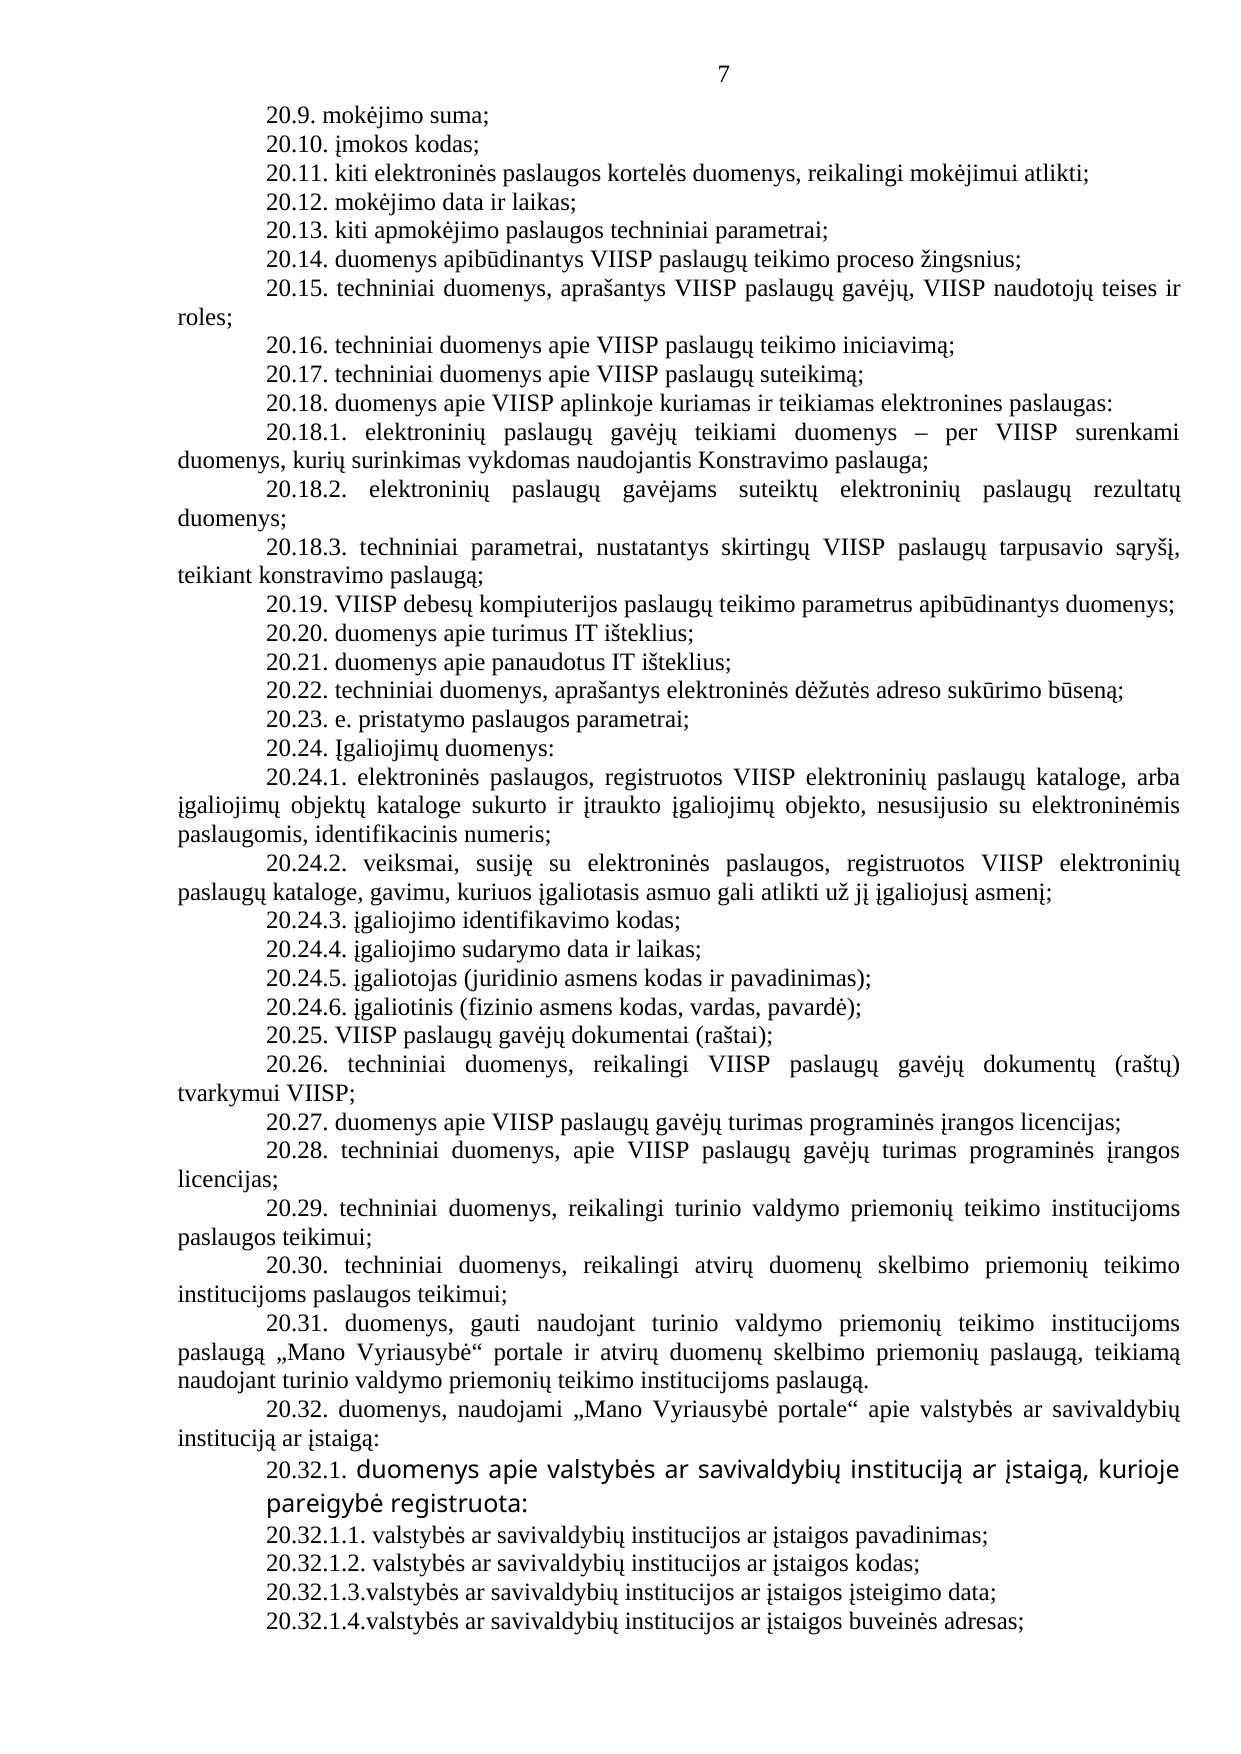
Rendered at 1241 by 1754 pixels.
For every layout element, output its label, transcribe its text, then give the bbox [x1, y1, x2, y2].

text 20.18. duomenys apie VIISP aplinkoje kuriamas ir teikiamas elektronines paslaugas: [177, 388, 1181, 417]
text 20.32.1. duomenys apie valstybės ar savivaldybių instituciją ar įstaigą, kurioje pareigybė registruota: [266, 1452, 1181, 1520]
text 20.12. mokėjimo data ir laikas; [177, 187, 1181, 215]
text 20.18.2. elektroninių paslaugų gavėjams suteiktų elektroninių paslaugų rezultatų duomenys; [177, 474, 1181, 532]
text 20.32.1.4.valstybės ar savivaldybių institucijos ar įstaigos buveinės adresas; [177, 1606, 1181, 1635]
text 20.20. duomenys apie turimus IT išteklius; [177, 618, 1181, 647]
text 20.28. techniniai duomenys, apie VIISP paslaugų gavėjų turimas programinės įrangos licencijas; [177, 1135, 1181, 1193]
text 20.27. duomenys apie VIISP paslaugų gavėjų turimas programinės įrangos licencijas; [177, 1107, 1181, 1135]
text 20.25. VIISP paslaugų gavėjų dokumentai (raštai); [177, 1020, 1181, 1049]
text 20.29. techniniai duomenys, reikalingi turinio valdymo priemonių teikimo institucijoms paslaugos teikimui; [177, 1193, 1181, 1250]
text 20.24.2. veiksmai, susiję su elektroninės paslaugos, registruotos VIISP elektroninių paslaugų kataloge, gavimu, kuriuos įgaliotasis asmuo gali atlikti už jį įgaliojusį asmenį; [177, 848, 1181, 905]
text 20.19. VIISP debesų kompiuterijos paslaugų teikimo parametrus apibūdinantys duomenys; [177, 589, 1181, 618]
text 20.32.1.1. valstybės ar savivaldybių institucijos ar įstaigos pavadinimas; [177, 1520, 1181, 1548]
text 20.18.3. techniniai parametrai, nustatantys skirtingų VIISP paslaugų tarpusavio sąryšį, teikiant konstravimo paslaugą; [177, 532, 1181, 589]
text 20.21. duomenys apie panaudotus IT išteklius; [177, 647, 1181, 675]
text 20.32. duomenys, naudojami „Mano Vyriausybė portale“ apie valstybės ar savivaldybių instituciją ar įstaigą: [177, 1394, 1181, 1452]
text 20.32.1.2. valstybės ar savivaldybių institucijos ar įstaigos kodas; [177, 1548, 1181, 1577]
text 20.9. mokėjimo suma; [177, 100, 1181, 129]
text 20.23. e. pristatymo paslaugos parametrai; [177, 704, 1181, 733]
text 20.22. techniniai duomenys, aprašantys elektroninės dėžutės adreso sukūrimo būseną; [177, 675, 1181, 704]
text 20.16. techniniai duomenys apie VIISP paslaugų teikimo iniciavimą; [177, 330, 1181, 359]
text 20.31. duomenys, gauti naudojant turinio valdymo priemonių teikimo institucijoms paslaugą „Mano Vyriausybė“ portale ir atvirų duomenų skelbimo priemonių paslaugą, teikiamą naudojant turinio valdymo priemonių teikimo institucijoms paslaugą. [177, 1308, 1181, 1394]
text 20.11. kiti elektroninės paslaugos kortelės duomenys, reikalingi mokėjimui atlikti; [177, 158, 1181, 187]
text 20.10. įmokos kodas; [177, 129, 1181, 158]
text 20.24.1. elektroninės paslaugos, registruotos VIISP elektroninių paslaugų kataloge, arba įgaliojimų objektų kataloge sukurto ir įtraukto įgaliojimų objekto, nesusijusio su elektroninėmis paslaugomis, identifikacinis numeris; [177, 762, 1181, 848]
text 20.17. techniniai duomenys apie VIISP paslaugų suteikimą; [177, 359, 1181, 388]
text 20.13. kiti apmokėjimo paslaugos techniniai parametrai; [177, 215, 1181, 244]
text 20.26. techniniai duomenys, reikalingi VIISP paslaugų gavėjų dokumentų (raštų) tvarkymui VIISP; [177, 1049, 1181, 1107]
text 20.24.4. įgaliojimo sudarymo data ir laikas; [177, 934, 1181, 963]
text 20.14. duomenys apibūdinantys VIISP paslaugų teikimo proceso žingsnius; [177, 244, 1181, 273]
text 20.24.6. įgaliotinis (fizinio asmens kodas, vardas, pavardė); [177, 992, 1181, 1020]
text 20.24.5. įgaliotojas (juridinio asmens kodas ir pavadinimas); [177, 963, 1181, 992]
text 20.30. techniniai duomenys, reikalingi atvirų duomenų skelbimo priemonių teikimo institucijoms paslaugos teikimui; [177, 1250, 1181, 1308]
text 20.18.1. elektroninių paslaugų gavėjų teikiami duomenys – per VIISP surenkami duomenys, kurių surinkimas vykdomas naudojantis Konstravimo paslauga; [177, 417, 1181, 474]
text 20.32.1.3.valstybės ar savivaldybių institucijos ar įstaigos įsteigimo data; [177, 1577, 1181, 1606]
text 20.15. techniniai duomenys, aprašantys VIISP paslaugų gavėjų, VIISP naudotojų teises ir roles; [177, 273, 1181, 330]
text 20.24.3. įgaliojimo identifikavimo kodas; [177, 905, 1181, 934]
text 20.24. Įgaliojimų duomenys: [177, 733, 1181, 762]
